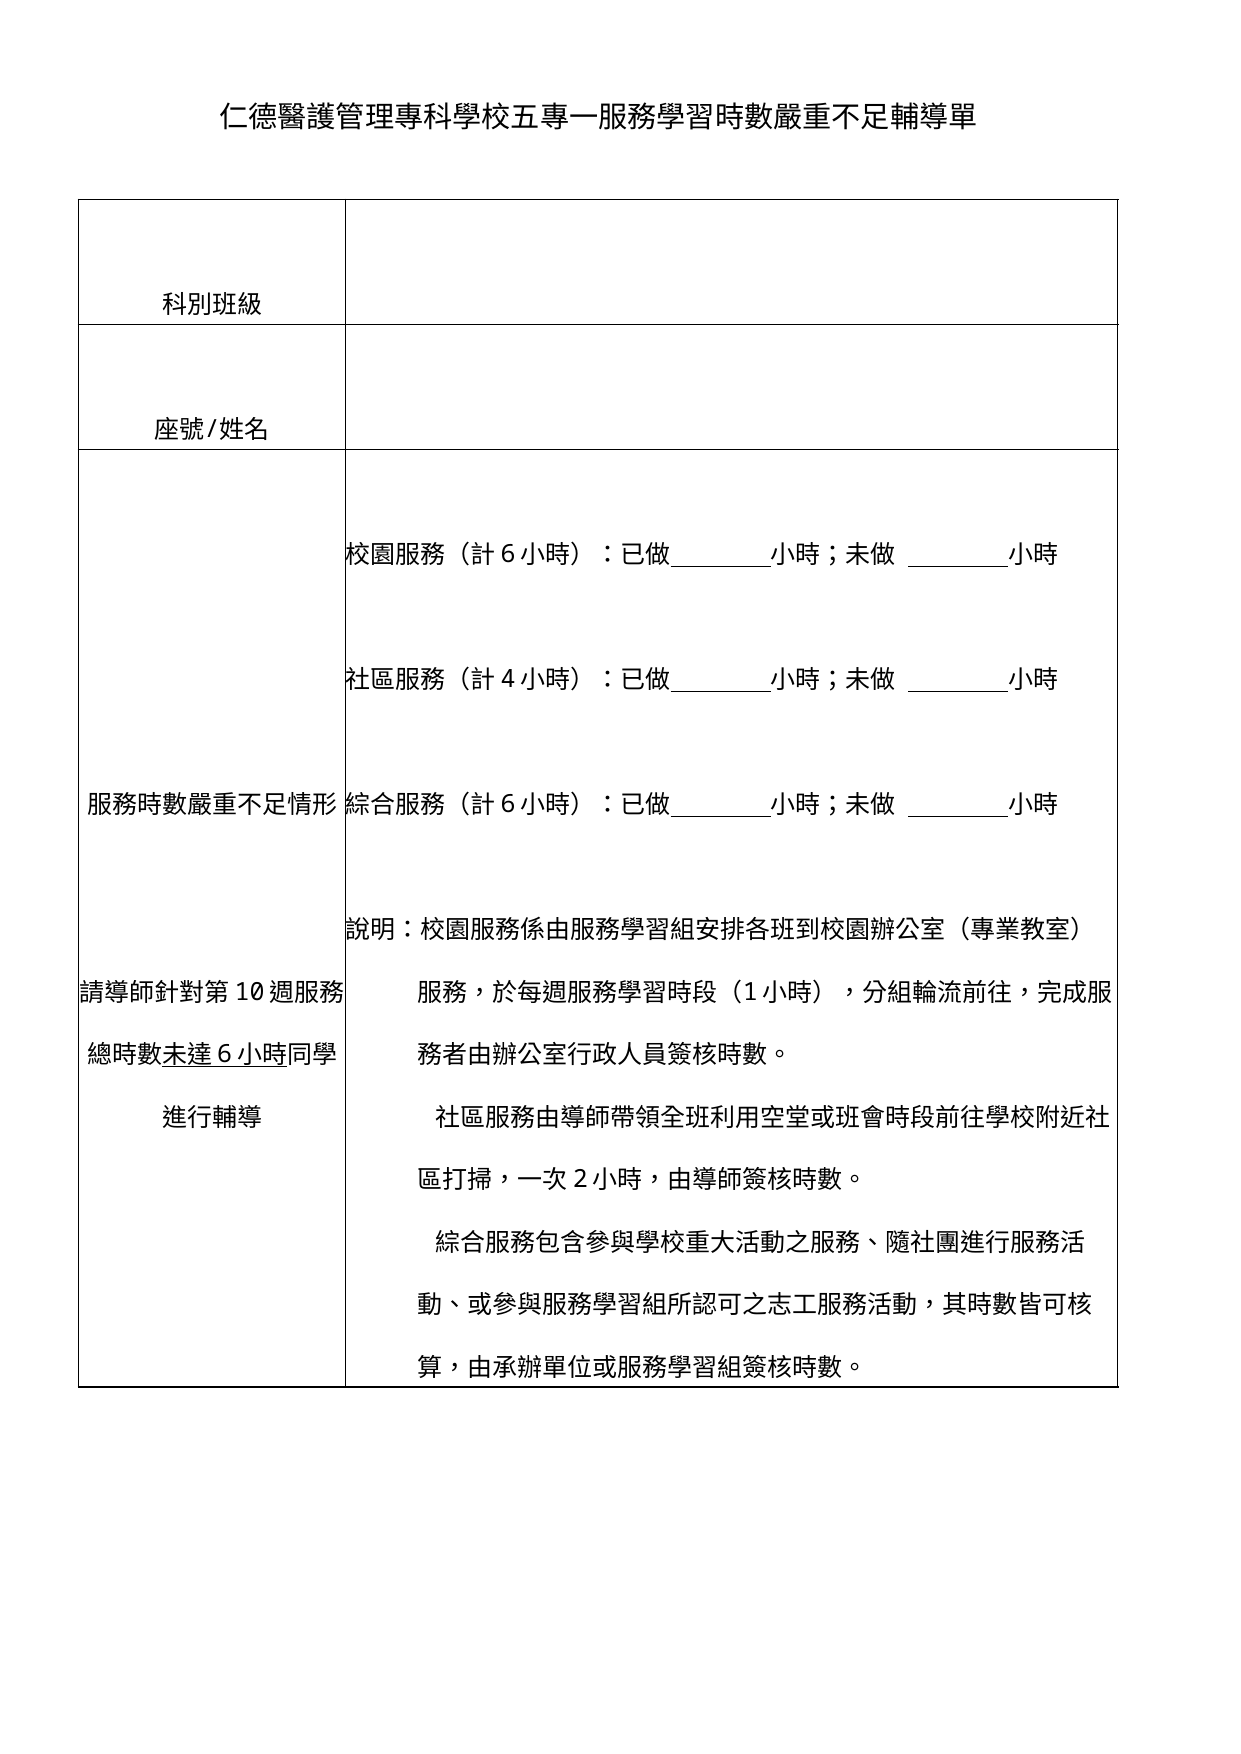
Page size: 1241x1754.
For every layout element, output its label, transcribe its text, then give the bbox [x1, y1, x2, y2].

table_cell 座號/姓名 [79, 325, 345, 448]
text 仁德醫護管理專科學校五專一服務學習時數嚴重不足輔導單 [133, 73, 1063, 136]
table_header [346, 200, 1117, 323]
table_cell 校園服務（計6小時）：已做 小時；未做 小時 社區服務（計4小時）：已做 小時；未做 小時 綜合服務（計6小時）：已做 小時；未做 小時 說明：校園服務係由服務學習組安排各班到校園辦公室（專業教室）服務，於每週服務學習時段（1小時），分組輪流前往，完成服務者由辦公室行政人員簽核時數。 社區服務由導師帶領全班利用空堂或班會時段前往學校附近社區打掃，一次2小時，由導師簽核時數。 綜合服務包含參與學校重大活動之服務、隨社團進行服務活動、或參與服務學習組所認可之志工服務活動，其時數皆可核算，由承辦單位或服務學習組簽核時數。 [346, 450, 1117, 1386]
table_header 科別班級 [79, 200, 345, 323]
table_cell 服務時數嚴重不足情形 請導師針對第10週服務總時數未達6小時同學進行輔導 [79, 450, 345, 1386]
table_cell [346, 325, 1117, 448]
